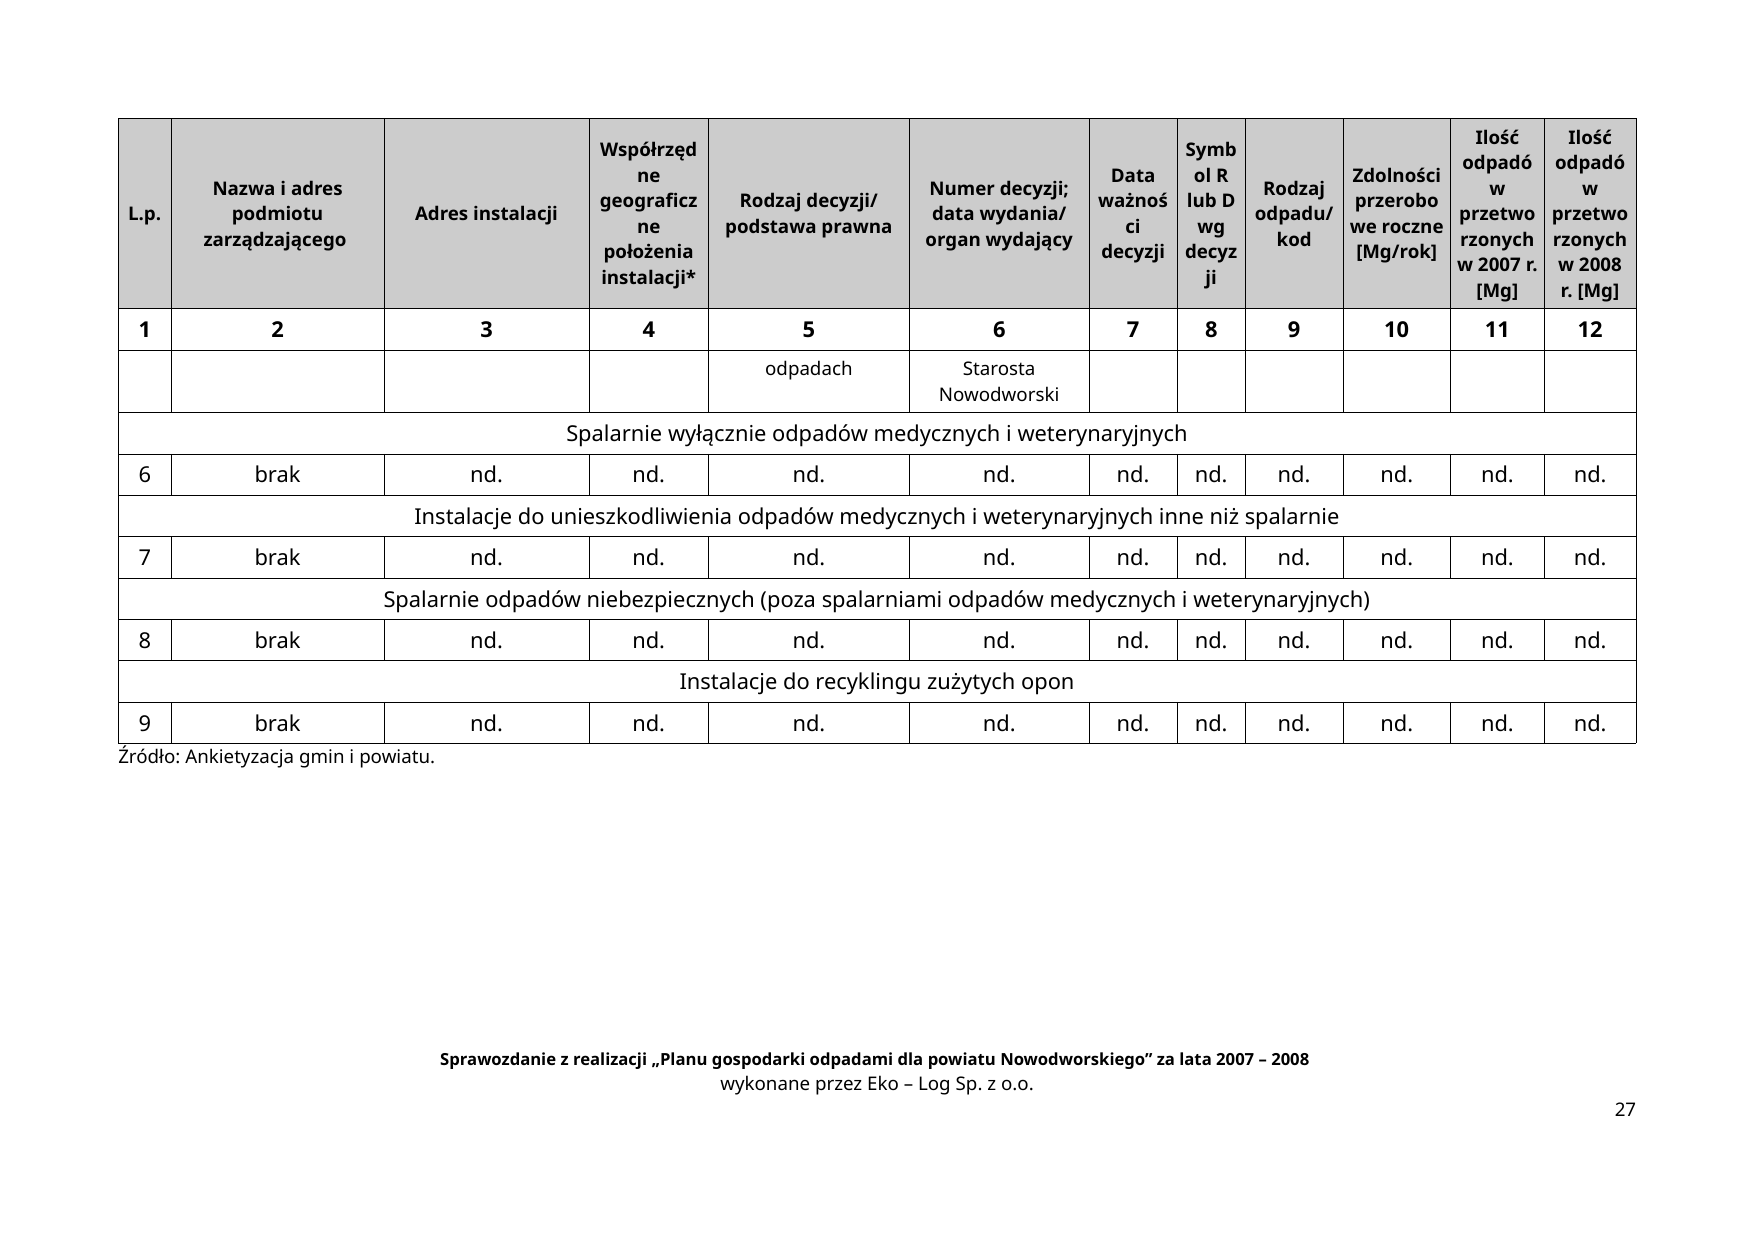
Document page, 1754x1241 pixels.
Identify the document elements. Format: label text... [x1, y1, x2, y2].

table_cell [119, 351, 171, 412]
table_cell brak [172, 620, 384, 660]
table_cell 4 [590, 309, 708, 350]
table_cell nd. [1451, 703, 1544, 743]
table_cell nd. [1246, 537, 1343, 578]
table_cell nd. [1545, 537, 1636, 578]
table_cell 5 [709, 309, 909, 350]
table_cell 9 [119, 703, 171, 743]
table_cell nd. [1344, 620, 1450, 660]
table_header Ilość odpadów przetworzonych w 2007 r. [Mg] [1451, 119, 1544, 308]
table_cell nd. [1344, 455, 1450, 495]
table_cell Instalacje do unieszkodliwienia odpadów medycznych i weterynaryjnych inne niż spalarnie [119, 496, 1636, 536]
table_cell nd. [385, 455, 589, 495]
table_cell [385, 351, 589, 412]
table_cell nd. [910, 620, 1089, 660]
table_cell nd. [1246, 455, 1343, 495]
table_cell 12 [1545, 309, 1636, 350]
table_cell 7 [1090, 309, 1177, 350]
table_cell 7 [119, 537, 171, 578]
table_cell nd. [910, 537, 1089, 578]
table_cell 10 [1344, 309, 1450, 350]
table_cell [1545, 351, 1636, 412]
table_cell nd. [1545, 703, 1636, 743]
table_cell [1344, 351, 1450, 412]
table_cell nd. [1451, 537, 1544, 578]
table_cell odpadach [709, 351, 909, 412]
table_cell Spalarnie wyłącznie odpadów medycznych i weterynaryjnych [119, 413, 1636, 454]
table_cell nd. [1246, 620, 1343, 660]
table_cell [1246, 351, 1343, 412]
table_cell [1451, 351, 1544, 412]
table_cell nd. [385, 620, 589, 660]
table_cell nd. [1344, 537, 1450, 578]
table_header Współrzędne geograficzne położenia instalacji* [590, 119, 708, 308]
table_cell 9 [1246, 309, 1343, 350]
table_cell [590, 351, 708, 412]
table_header Rodzaj decyzji/ podstawa prawna [709, 119, 909, 308]
table_cell 2 [172, 309, 384, 350]
table_cell nd. [1178, 455, 1245, 495]
table_header Numer decyzji; data wydania/ organ wydający [910, 119, 1089, 308]
table_cell brak [172, 537, 384, 578]
table_header Symbol R lub D wg decyzji [1178, 119, 1245, 308]
table_cell nd. [709, 620, 909, 660]
table_cell nd. [1451, 620, 1544, 660]
table_cell nd. [1090, 455, 1177, 495]
table_cell nd. [1178, 703, 1245, 743]
table_cell 1 [119, 309, 171, 350]
table_cell Instalacje do recyklingu zużytych opon [119, 661, 1636, 702]
text Źródło: Ankietyzacja gmin i powiatu. [118, 744, 1636, 769]
table_cell nd. [709, 537, 909, 578]
table_cell nd. [1246, 703, 1343, 743]
table_cell [172, 351, 384, 412]
table_cell nd. [1090, 703, 1177, 743]
table_cell nd. [709, 455, 909, 495]
table_cell nd. [910, 455, 1089, 495]
table_header Adres instalacji [385, 119, 589, 308]
table_cell nd. [590, 537, 708, 578]
table_cell 3 [385, 309, 589, 350]
table_cell nd. [1545, 620, 1636, 660]
table_cell Starosta Nowodworski [910, 351, 1089, 412]
table_cell 8 [1178, 309, 1245, 350]
table_cell Spalarnie odpadów niebezpiecznych (poza spalarniami odpadów medycznych i weterynaryjnych) [119, 579, 1636, 619]
table_cell nd. [1451, 455, 1544, 495]
table_cell nd. [590, 455, 708, 495]
table_cell nd. [385, 537, 589, 578]
table_cell 11 [1451, 309, 1544, 350]
table_header Zdolności przerobowe roczne [Mg/rok] [1344, 119, 1450, 308]
table_cell nd. [1545, 455, 1636, 495]
table_cell nd. [1178, 537, 1245, 578]
table_cell nd. [1090, 620, 1177, 660]
table_header Ilość odpadów przetworzonych w 2008 r. [Mg] [1545, 119, 1636, 308]
table_cell nd. [1178, 620, 1245, 660]
table_cell brak [172, 703, 384, 743]
table_cell nd. [385, 703, 589, 743]
table_cell nd. [590, 620, 708, 660]
table_cell 8 [119, 620, 171, 660]
table_cell 6 [119, 455, 171, 495]
table_cell nd. [590, 703, 708, 743]
table_cell nd. [709, 703, 909, 743]
table_header Rodzaj odpadu/ kod [1246, 119, 1343, 308]
table_cell nd. [1344, 703, 1450, 743]
table_cell [1178, 351, 1245, 412]
table_header Data ważności decyzji [1090, 119, 1177, 308]
table_cell nd. [1090, 537, 1177, 578]
table_cell brak [172, 455, 384, 495]
table_cell nd. [910, 703, 1089, 743]
table_header L.p. [119, 119, 171, 308]
table_header Nazwa i adres podmiotu zarządzającego [172, 119, 384, 308]
table_cell 6 [910, 309, 1089, 350]
table_cell [1090, 351, 1177, 412]
